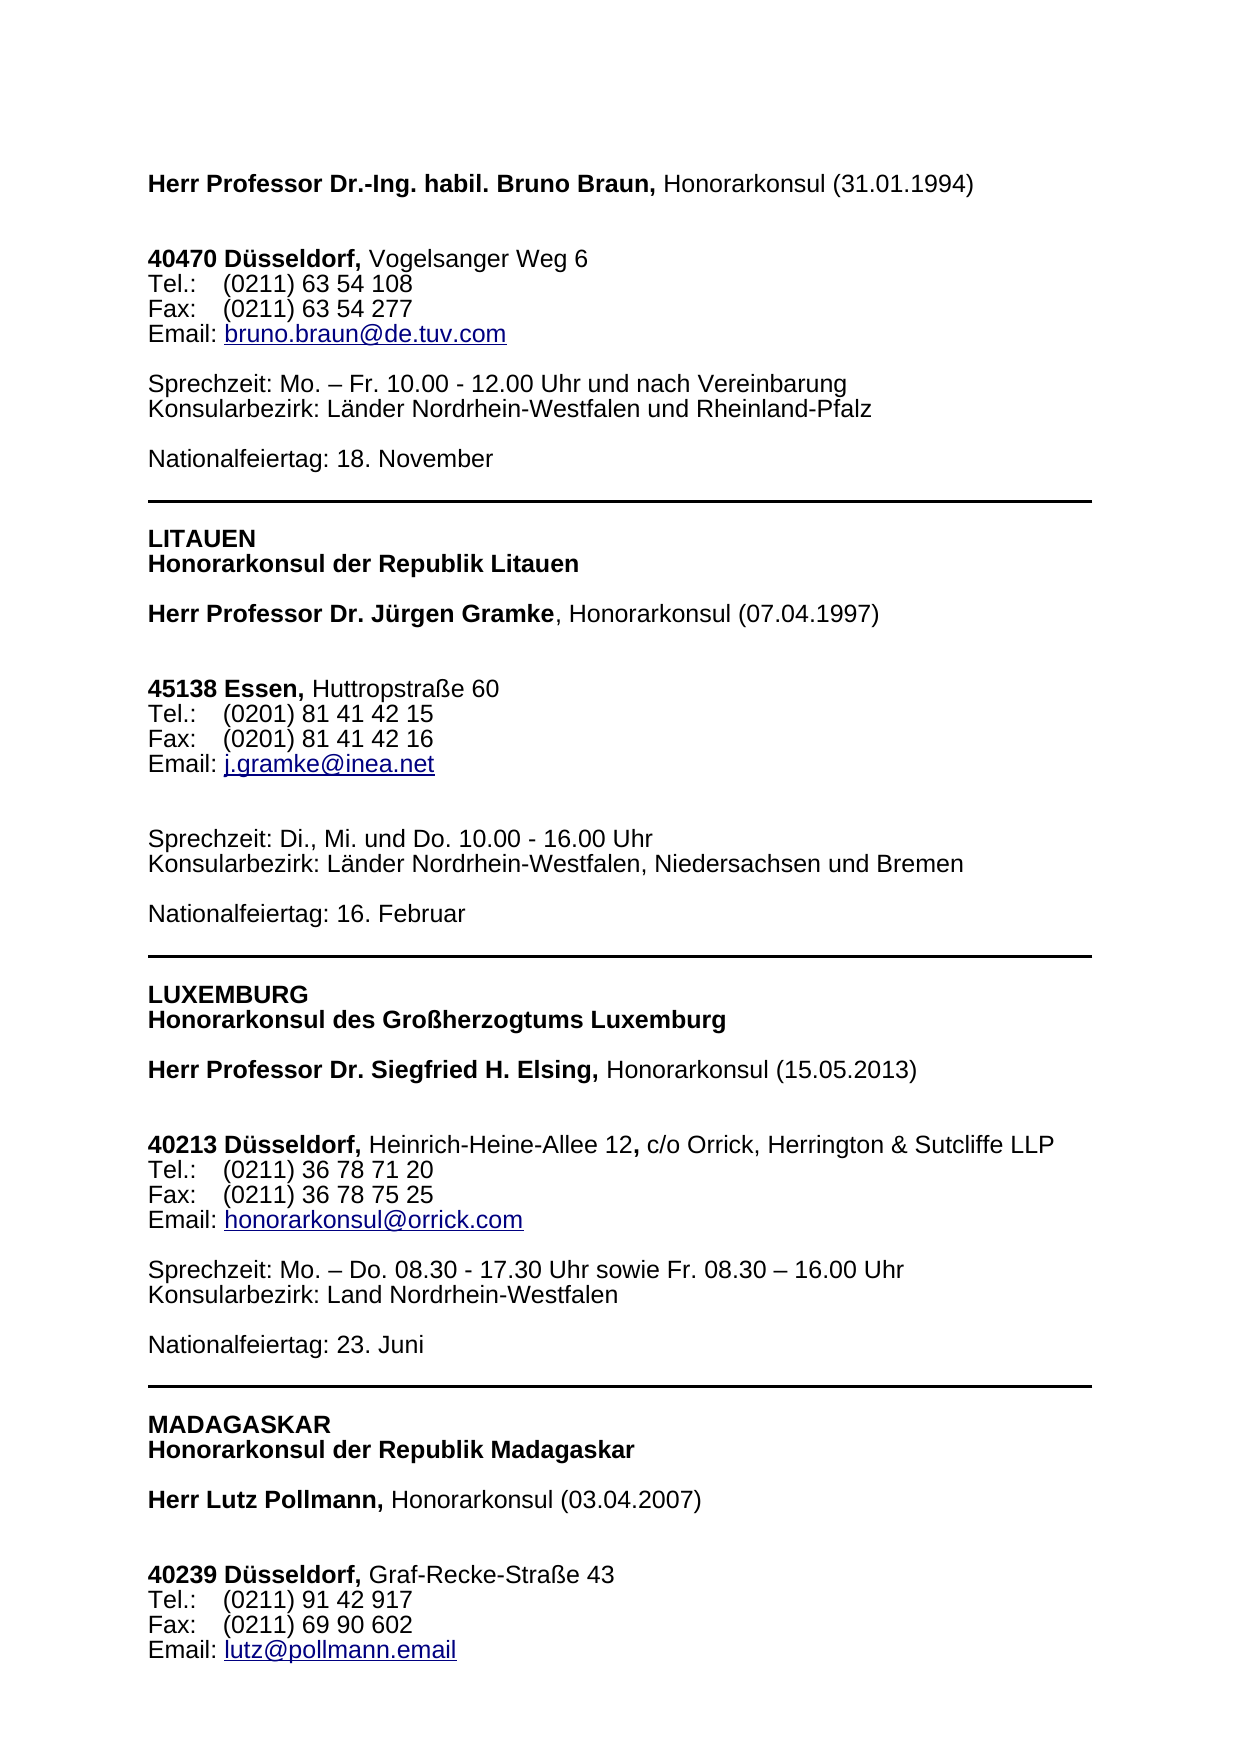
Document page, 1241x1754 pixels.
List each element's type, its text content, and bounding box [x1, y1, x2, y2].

text Honorarkonsul der Republik Litauen [148, 553, 1092, 578]
text Sprechzeit: Di., Mi. und Do. 10.00 - 16.00 Uhr [148, 828, 1092, 853]
text 40239 Düsseldorf, Graf-Recke-Straße 43 [148, 1563, 1092, 1588]
text Fax: (0211) 36 78 75 25 [148, 1183, 1092, 1208]
text Email: honorarkonsul@orrick.com [148, 1208, 1092, 1233]
text Herr Lutz Pollmann, Honorarkonsul (03.04.2007) [148, 1488, 1092, 1513]
text Fax: (0211) 69 90 602 [148, 1613, 1092, 1638]
text 40470 Düsseldorf, Vogelsanger Weg 6 [148, 248, 1092, 273]
text Tel.: (0201) 81 41 42 15 [148, 703, 1092, 728]
text Herr Professor Dr.-Ing. habil. Bruno Braun, Honorarkonsul (31.01.1994) [148, 173, 1092, 198]
text Honorarkonsul der Republik Madagaskar [148, 1438, 1092, 1463]
text Fax: (0211) 63 54 277 [148, 298, 1092, 323]
text Herr Professor Dr. Jürgen Gramke, Honorarkonsul (07.04.1997) [148, 603, 1092, 628]
text Madagaskar [148, 1413, 1092, 1438]
text 40213 Düsseldorf, Heinrich-Heine-Allee 12, c/o Orrick, Herrington & Sutcliffe LLP [148, 1133, 1092, 1158]
text Konsularbezirk: Länder Nordrhein-Westfalen und Rheinland-Pfalz [148, 398, 1092, 423]
text Nationalfeiertag: 23. Juni [148, 1333, 1092, 1358]
text Email: lutz@pollmann.email [148, 1638, 1092, 1663]
text Nationalfeiertag: 18. November [148, 448, 1092, 473]
text Sprechzeit: Mo. – Fr. 10.00 - 12.00 Uhr und nach Vereinbarung [148, 373, 1092, 398]
text Herr Professor Dr. Siegfried H. Elsing, Honorarkonsul (15.05.2013) [148, 1058, 1092, 1083]
text Tel.: (0211) 36 78 71 20 [148, 1158, 1092, 1183]
text LUXEMBURG [148, 983, 1092, 1008]
text Honorarkonsul des Großherzogtums Luxemburg [148, 1008, 1092, 1033]
text Sprechzeit: Mo. – Do. 08.30 - 17.30 Uhr sowie Fr. 08.30 – 16.00 Uhr [148, 1258, 1092, 1283]
text Email: bruno.braun@de.tuv.com [148, 323, 1092, 348]
text Fax: (0201) 81 41 42 16 [148, 728, 1092, 753]
text Email: j.gramke@inea.net [148, 753, 1092, 778]
text Nationalfeiertag: 16. Februar [148, 903, 1092, 928]
text 45138 Essen, Huttropstraße 60 [148, 678, 1092, 703]
text LITAUEN [148, 528, 1092, 553]
text Tel.: (0211) 91 42 917 [148, 1588, 1092, 1613]
text Konsularbezirk: Land Nordrhein-Westfalen [148, 1283, 1092, 1308]
text Konsularbezirk: Länder Nordrhein-Westfalen, Niedersachsen und Bremen [148, 853, 1092, 878]
text Tel.: (0211) 63 54 108 [148, 273, 1092, 298]
